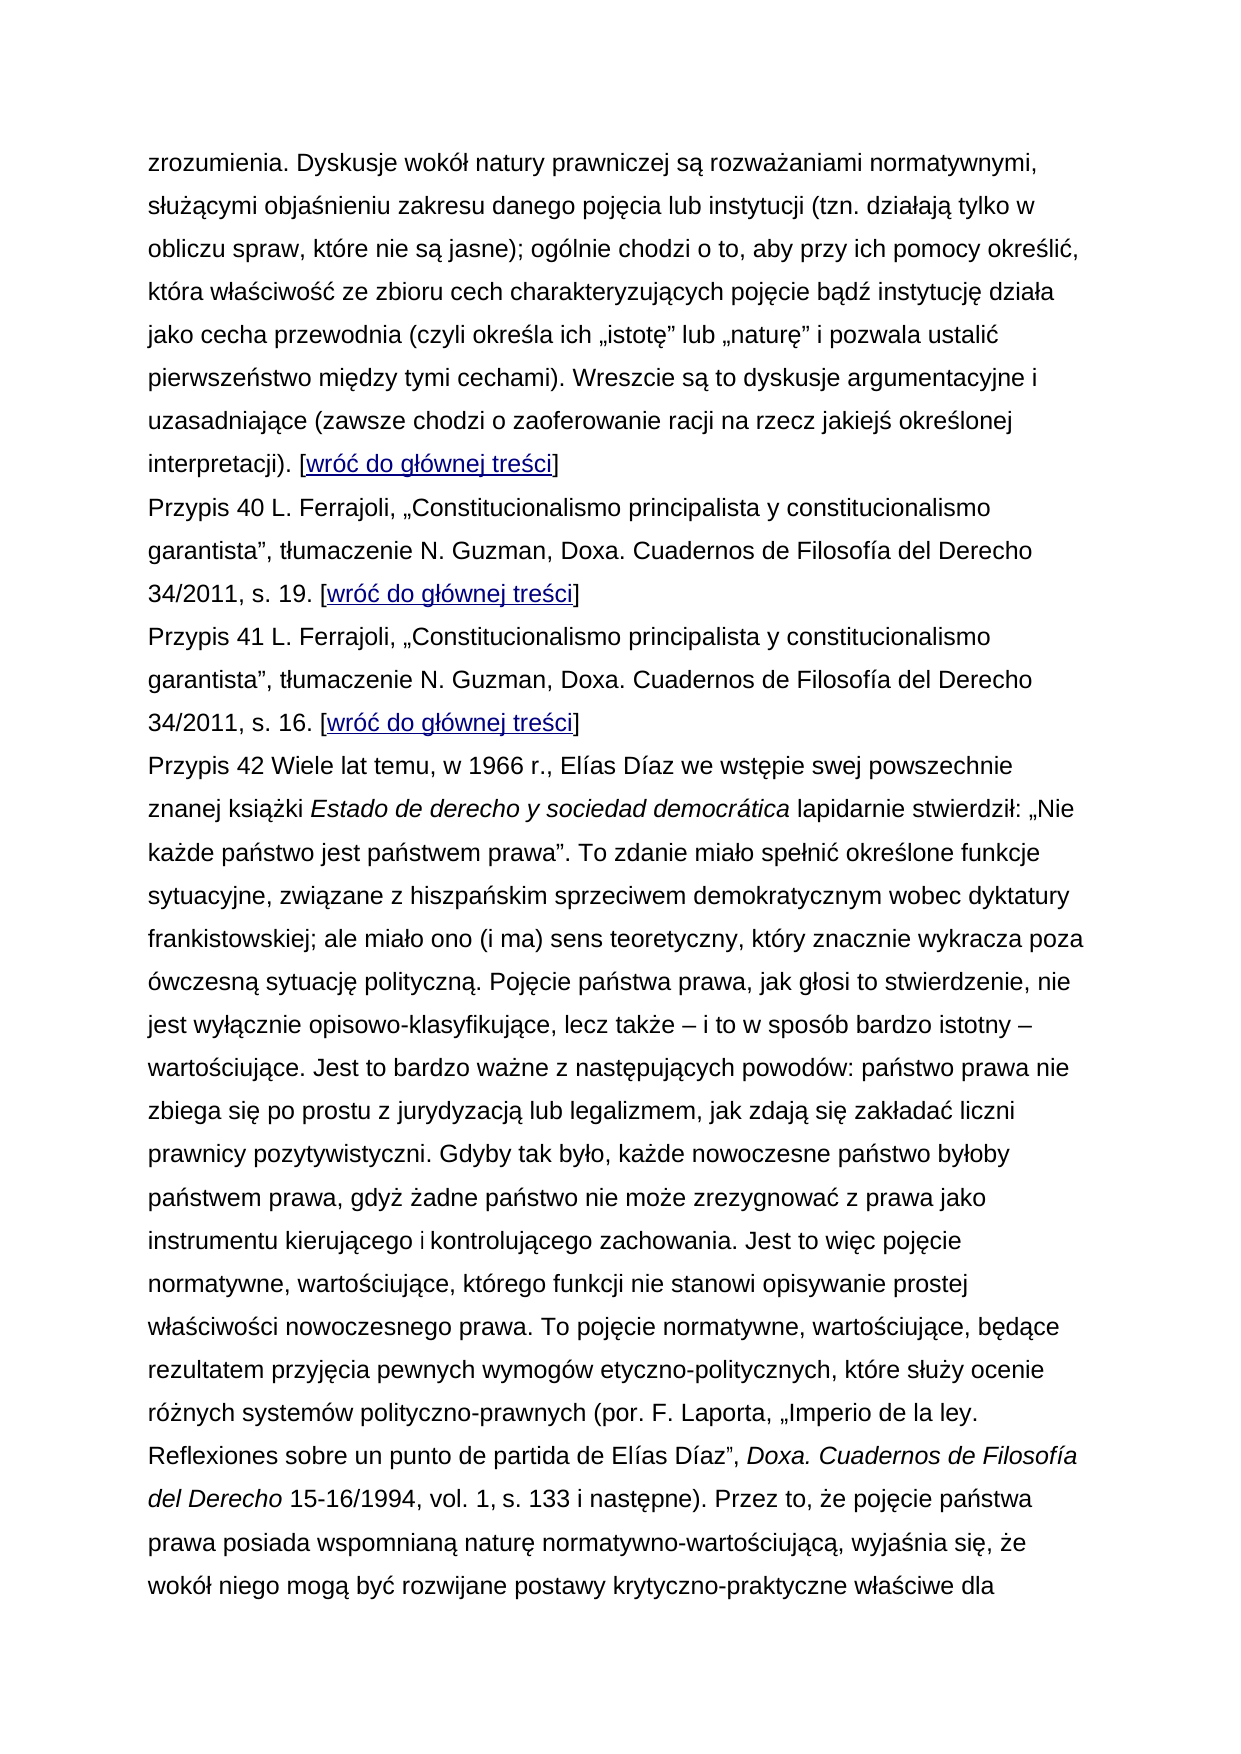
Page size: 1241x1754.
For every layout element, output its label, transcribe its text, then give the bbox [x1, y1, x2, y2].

text zrozumienia. Dyskusje wokół natury prawniczej są rozważaniami normatywnymi, służącymi objaśnieniu zakresu danego pojęcia lub instytucji (tzn. działają tylko w obliczu spraw, które nie są jasne); ogólnie chodzi o to, aby przy ich pomocy określić, która właściwość ze zbioru cech charakteryzujących pojęcie bądź instytucję działa jako cecha przewodnia (czyli określa ich „istotę” lub „naturę” i pozwala ustalić pierwszeństwo między tymi cechami). Wreszcie są to dyskusje argumentacyjne i uzasadniające (zawsze chodzi o zaoferowanie racji na rzecz jakiejś określonej interpretacji). [wróć do głównej treści] [148, 148, 1093, 478]
text Przypis 41 L. Ferrajoli, „Constitucionalismo principalista y constitucionalismo garantista”, tłumaczenie N. Guzman, Doxa. Cuadernos de Filosofía del Derecho 34/2011, s. 16. [wróć do głównej treści] [148, 622, 1093, 737]
text Przypis 40 L. Ferrajoli, „Constitucionalismo principalista y constitucionalismo garantista”, tłumaczenie N. Guzman, Doxa. Cuadernos de Filosofía del Derecho 34/2011, s. 19. [wróć do głównej treści] [148, 493, 1093, 608]
text Przypis 42 Wiele lat temu, w 1966 r., Elías Díaz we wstępie swej powszechnie znanej książki Estado de derecho y sociedad democrática lapidarnie stwierdził: „Nie każde państwo jest państwem prawa”. To zdanie miało spełnić określone funkcje sytuacyjne, związane z hiszpańskim sprzeciwem demokratycznym wobec dyktatury frankistowskiej; ale miało ono (i ma) sens teoretyczny, który znacznie wykracza poza ówczesną sytuację polityczną. Pojęcie państwa prawa, jak głosi to stwierdzenie, nie jest wyłącznie opisowo-klasyfikujące, lecz także – i to w sposób bardzo istotny – wartościujące. Jest to bardzo ważne z następujących powodów: państwo prawa nie zbiega się po prostu z jurydyzacją lub legalizmem, jak zdają się zakładać liczni prawnicy pozytywistyczni. Gdyby tak było, każde nowoczesne państwo byłoby państwem prawa, gdyż żadne państwo nie może zrezygnować z prawa jako instrumentu kierującego i kontrolującego zachowania. Jest to więc pojęcie normatywne, wartościujące, którego funkcji nie stanowi opisywanie prostej właściwości nowoczesnego prawa. To pojęcie normatywne, wartościujące, będące rezultatem przyjęcia pewnych wymogów etyczno-politycznych, które służy ocenie różnych systemów polityczno-prawnych (por. F. Laporta, „Imperio de la ley. Reflexiones sobre un punto de partida de Elías Díaz”, Doxa. Cuadernos de Filosofía del Derecho 15-16/1994, vol. 1, s. 133 i następne). Przez to, że pojęcie państwa prawa posiada wspomnianą naturę normatywno-wartościującą, wyjaśnia się, że wokół niego mogą być rozwijane postawy krytyczno-praktyczne właściwe dla [148, 751, 1093, 1599]
